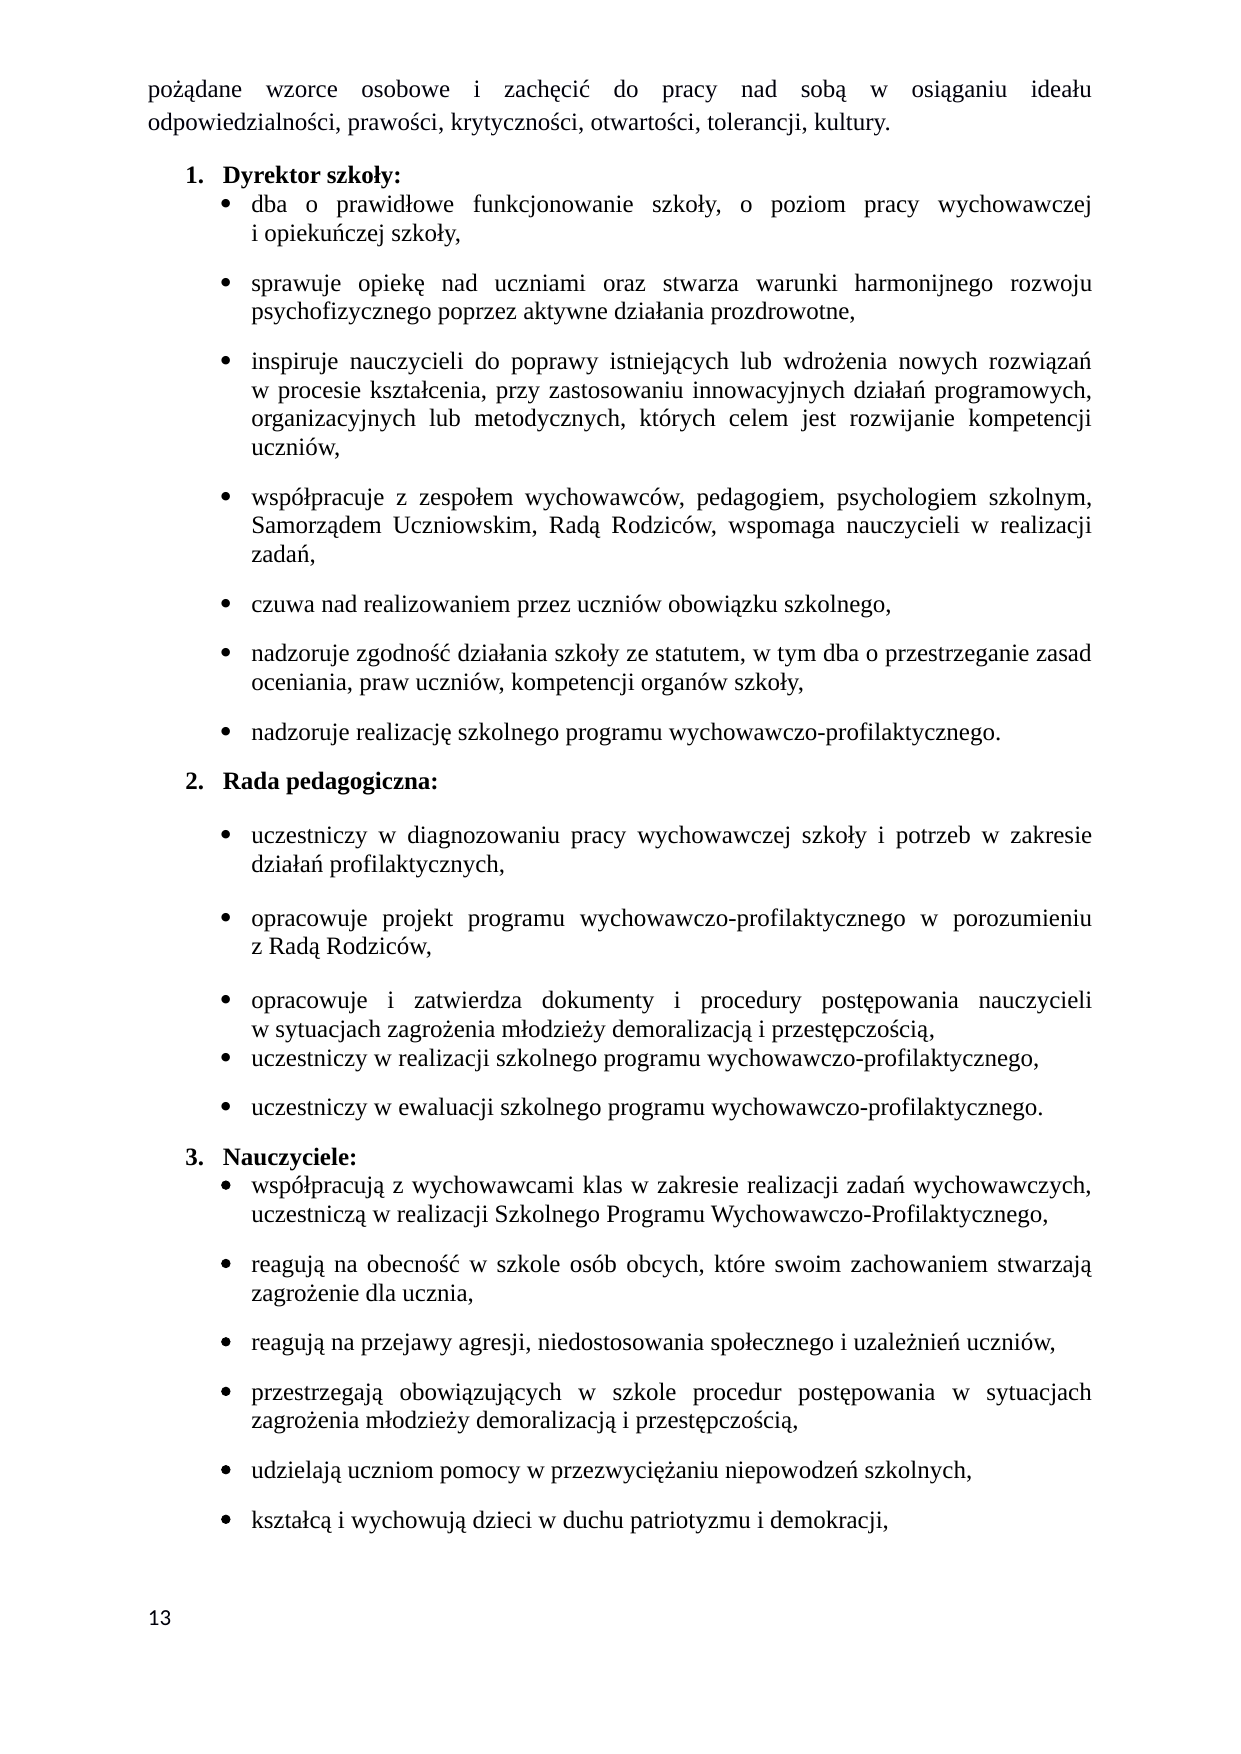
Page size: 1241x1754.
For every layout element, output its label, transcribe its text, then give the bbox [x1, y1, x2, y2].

list inspiruje nauczycieli do poprawy istniejących lub wdrożenia nowych rozwiązań w procesie kształcenia, przy zastosowaniu innowacyjnych działań programowych, organizacyjnych lub metodycznych, których celem jest rozwijanie kompetencji uczniów, [221, 346, 1093, 461]
list uczestniczy w diagnozowaniu pracy wychowawczej szkoły i potrzeb w zakresie działań profilaktycznych, [221, 820, 1093, 878]
list kształcą i wychowują dzieci w duchu patriotyzmu i demokracji, [221, 1505, 1093, 1533]
list nadzoruje zgodność działania szkoły ze statutem, w tym dba o przestrzeganie zasad oceniania, praw uczniów, kompetencji organów szkoły, [221, 638, 1093, 696]
list udzielają uczniom pomocy w przezwyciężaniu niepowodzeń szkolnych, [221, 1455, 1093, 1484]
list czuwa nad realizowaniem przez uczniów obowiązku szkolnego, [221, 589, 1093, 618]
list Dyrektor szkoły: [185, 161, 1093, 189]
text pożądane wzorce osobowe i zachęcić do pracy nad sobą w osiąganiu ideału odpowiedzialności, prawości, krytyczności, otwartości, tolerancji, kultury. [148, 74, 1093, 136]
list dba o prawidłowe funkcjonowanie szkoły, o poziom pracy wychowawczej i opiekuńczej szkoły, [221, 189, 1093, 247]
list opracowuje projekt programu wychowawczo-profilaktycznego w porozumieniu z Radą Rodziców, [221, 903, 1093, 960]
list Rada pedagogiczna: [185, 766, 1093, 795]
list współpracują z wychowawcami klas w zakresie realizacji zadań wychowawczych, uczestniczą w realizacji Szkolnego Programu Wychowawczo-Profilaktycznego, [221, 1171, 1093, 1228]
list reagują na obecność w szkole osób obcych, które swoim zachowaniem stwarzają zagrożenie dla ucznia, [221, 1249, 1093, 1306]
list uczestniczy w ewaluacji szkolnego programu wychowawczo-profilaktycznego. [221, 1092, 1093, 1121]
list sprawuje opiekę nad uczniami oraz stwarza warunki harmonijnego rozwoju psychofizycznego poprzez aktywne działania prozdrowotne, [221, 268, 1093, 325]
list reagują na przejawy agresji, niedostosowania społecznego i uzależnień uczniów, [221, 1327, 1093, 1356]
list nadzoruje realizację szkolnego programu wychowawczo-profilaktycznego. [221, 717, 1093, 746]
list Nauczyciele: [185, 1142, 1093, 1171]
list uczestniczy w realizacji szkolnego programu wychowawczo-profilaktycznego, [221, 1043, 1093, 1071]
list współpracuje z zespołem wychowawców, pedagogiem, psychologiem szkolnym, Samorządem Uczniowskim, Radą Rodziców, wspomaga nauczycieli w realizacji zadań, [221, 482, 1093, 568]
list opracowuje i zatwierdza dokumenty i procedury postępowania nauczycieli w sytuacjach zagrożenia młodzieży demoralizacją i przestępczością, [221, 985, 1093, 1043]
list przestrzegają obowiązujących w szkole procedur postępowania w sytuacjach zagrożenia młodzieży demoralizacją i przestępczością, [221, 1377, 1093, 1434]
